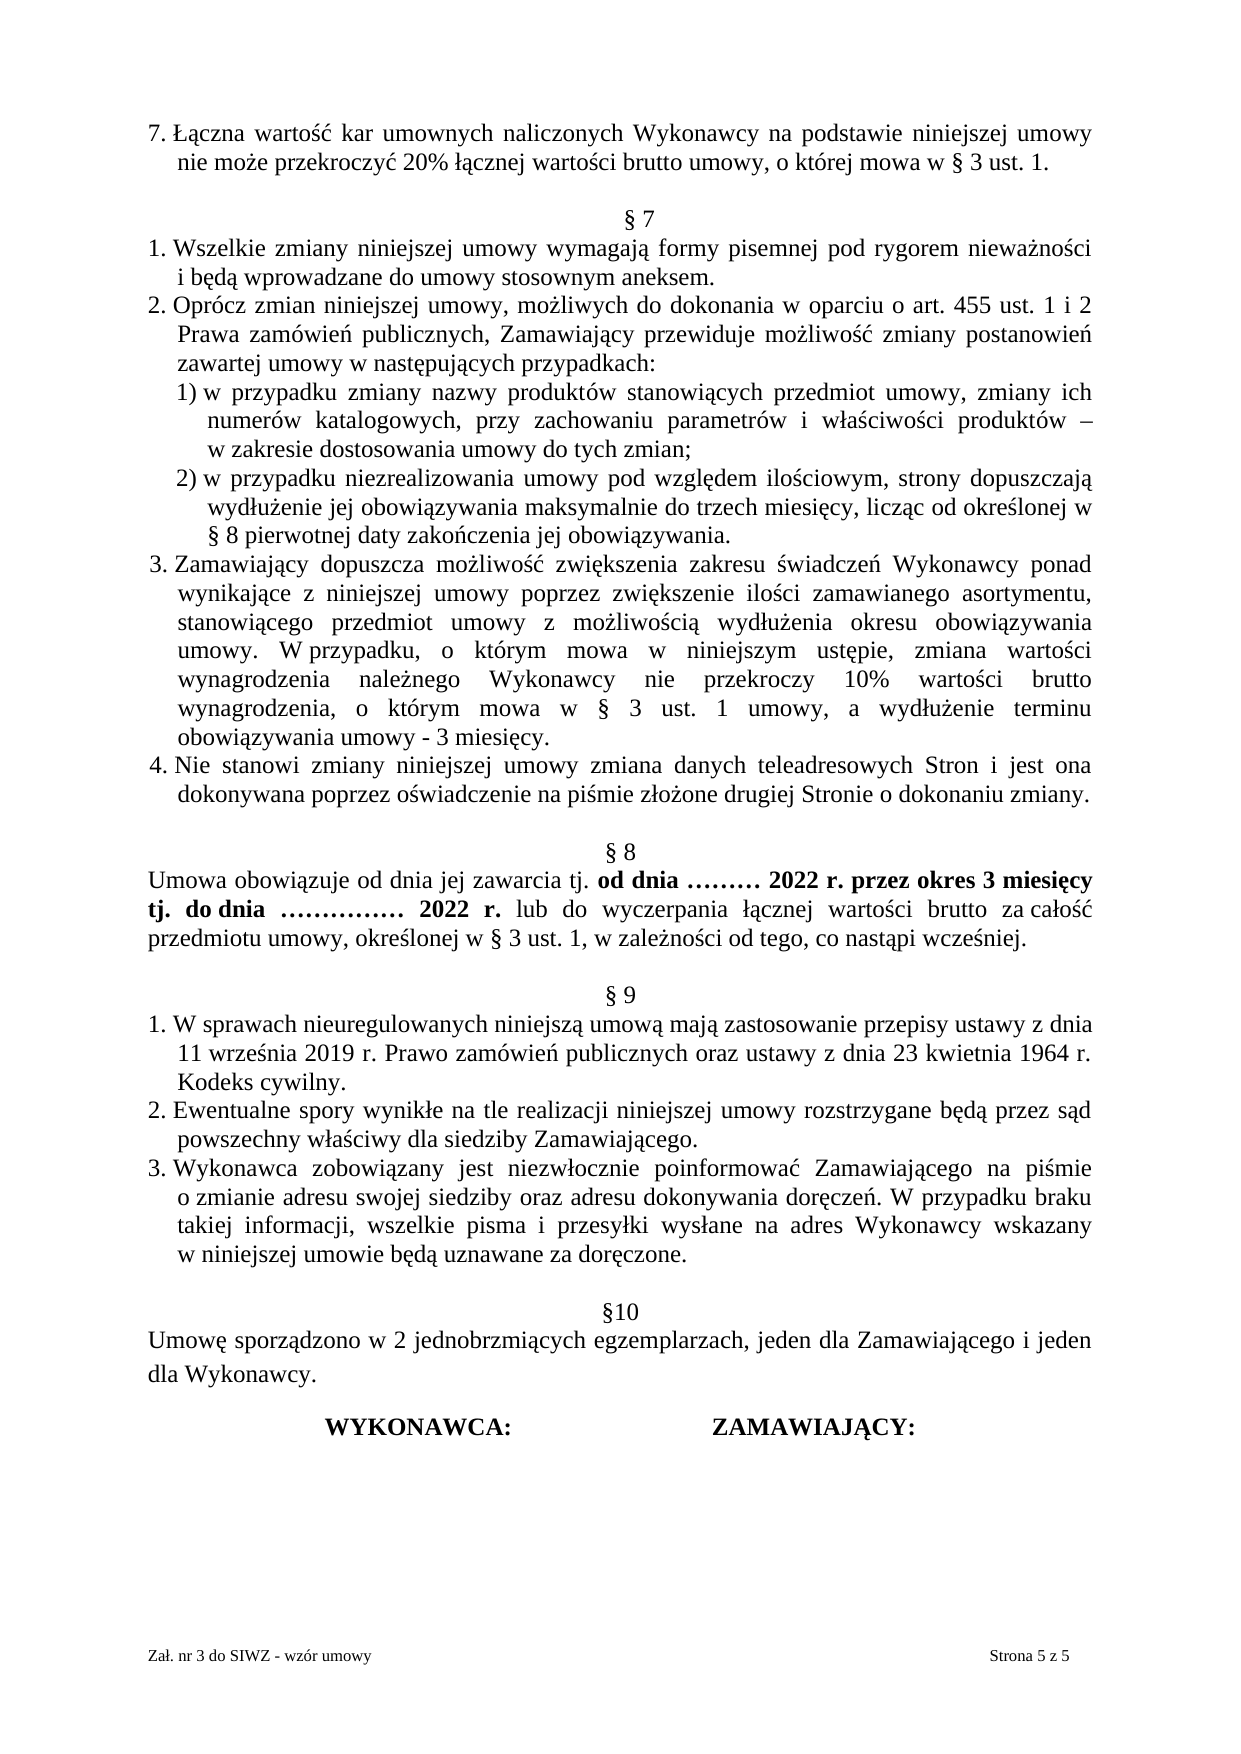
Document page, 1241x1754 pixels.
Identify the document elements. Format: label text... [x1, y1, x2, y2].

list Nie stanowi zmiany niniejszej umowy zmiana danych teleadresowych Stron i jest ona dokonywana poprzez oświadczenie na piśmie złożone drugiej Stronie o dokonaniu zmiany. [149, 751, 1093, 808]
list Oprócz zmian niniejszej umowy, możliwych do dokonania w oparciu o art. 455 ust. 1 i 2 Prawa zamówień publicznych, Zamawiający przewiduje możliwość zmiany postanowień zawartej umowy w następujących przypadkach: [148, 291, 1093, 377]
text § 8 [148, 837, 1093, 866]
list w przypadku niezrealizowania umowy pod względem ilościowym, strony dopuszczają wydłużenie jej obowiązywania maksymalnie do trzech miesięcy, licząc od określonej w § 8 pierwotnej daty zakończenia jej obowiązywania. [176, 463, 1093, 549]
list Zamawiający dopuszcza możliwość zwiększenia zakresu świadczeń Wykonawcy ponad wynikające z niniejszej umowy poprzez zwiększenie ilości zamawianego asortymentu, stanowiącego przedmiot umowy z możliwością wydłużenia okresu obowiązywania umowy. W przypadku, o którym mowa w niniejszym ustępie, zmiana wartości wynagrodzenia należnego Wykonawcy nie przekroczy 10% wartości brutto wynagrodzenia, o którym mowa w § 3 ust. 1 umowy, a wydłużenie terminu obowiązywania umowy - 3 miesięcy. [149, 549, 1093, 751]
text §10 [148, 1297, 1093, 1326]
text Umowa obowiązuje od dnia jej zawarcia tj. od dnia ……… 2022 r. przez okres 3 miesięcy tj. do dnia …………… 2022 r. lub do wyczerpania łącznej wartości brutto za całość przedmiotu umowy, określonej w § 3 ust. 1, w zależności od tego, co nastąpi wcześniej. [148, 866, 1093, 952]
list Ewentualne spory wynikłe na tle realizacji niniejszej umowy rozstrzygane będą przez sąd powszechny właściwy dla siedziby Zamawiającego. [148, 1096, 1093, 1153]
list Łączna wartość kar umownych naliczonych Wykonawcy na podstawie niniejszej umowy nie może przekroczyć 20% łącznej wartości brutto umowy, o której mowa w § 3 ust. 1. [148, 118, 1093, 176]
text WYKONAWCA: ZAMAWIAJĄCY: [148, 1412, 1093, 1441]
list W sprawach nieuregulowanych niniejszą umową mają zastosowanie przepisy ustawy z dnia 11 września 2019 r. Prawo zamówień publicznych oraz ustawy z dnia 23 kwietnia 1964 r. Kodeks cywilny. [148, 1009, 1093, 1096]
text § 9 [148, 981, 1093, 1009]
list w przypadku zmiany nazwy produktów stanowiących przedmiot umowy, zmiany ich numerów katalogowych, przy zachowaniu parametrów i właściwości produktów – w zakresie dostosowania umowy do tych zmian; [176, 377, 1093, 463]
text § 7 [185, 204, 1093, 233]
list Wszelkie zmiany niniejszej umowy wymagają formy pisemnej pod rygorem nieważności i będą wprowadzane do umowy stosownym aneksem. [148, 233, 1093, 291]
text Umowę sporządzono w 2 jednobrzmiących egzemplarzach, jeden dla Zamawiającego i jeden dla Wykonawcy. [148, 1326, 1093, 1387]
list Wykonawca zobowiązany jest niezwłocznie poinformować Zamawiającego na piśmie o zmianie adresu swojej siedziby oraz adresu dokonywania doręczeń. W przypadku braku takiej informacji, wszelkie pisma i przesyłki wysłane na adres Wykonawcy wskazany w niniejszej umowie będą uznawane za doręczone. [148, 1153, 1093, 1268]
